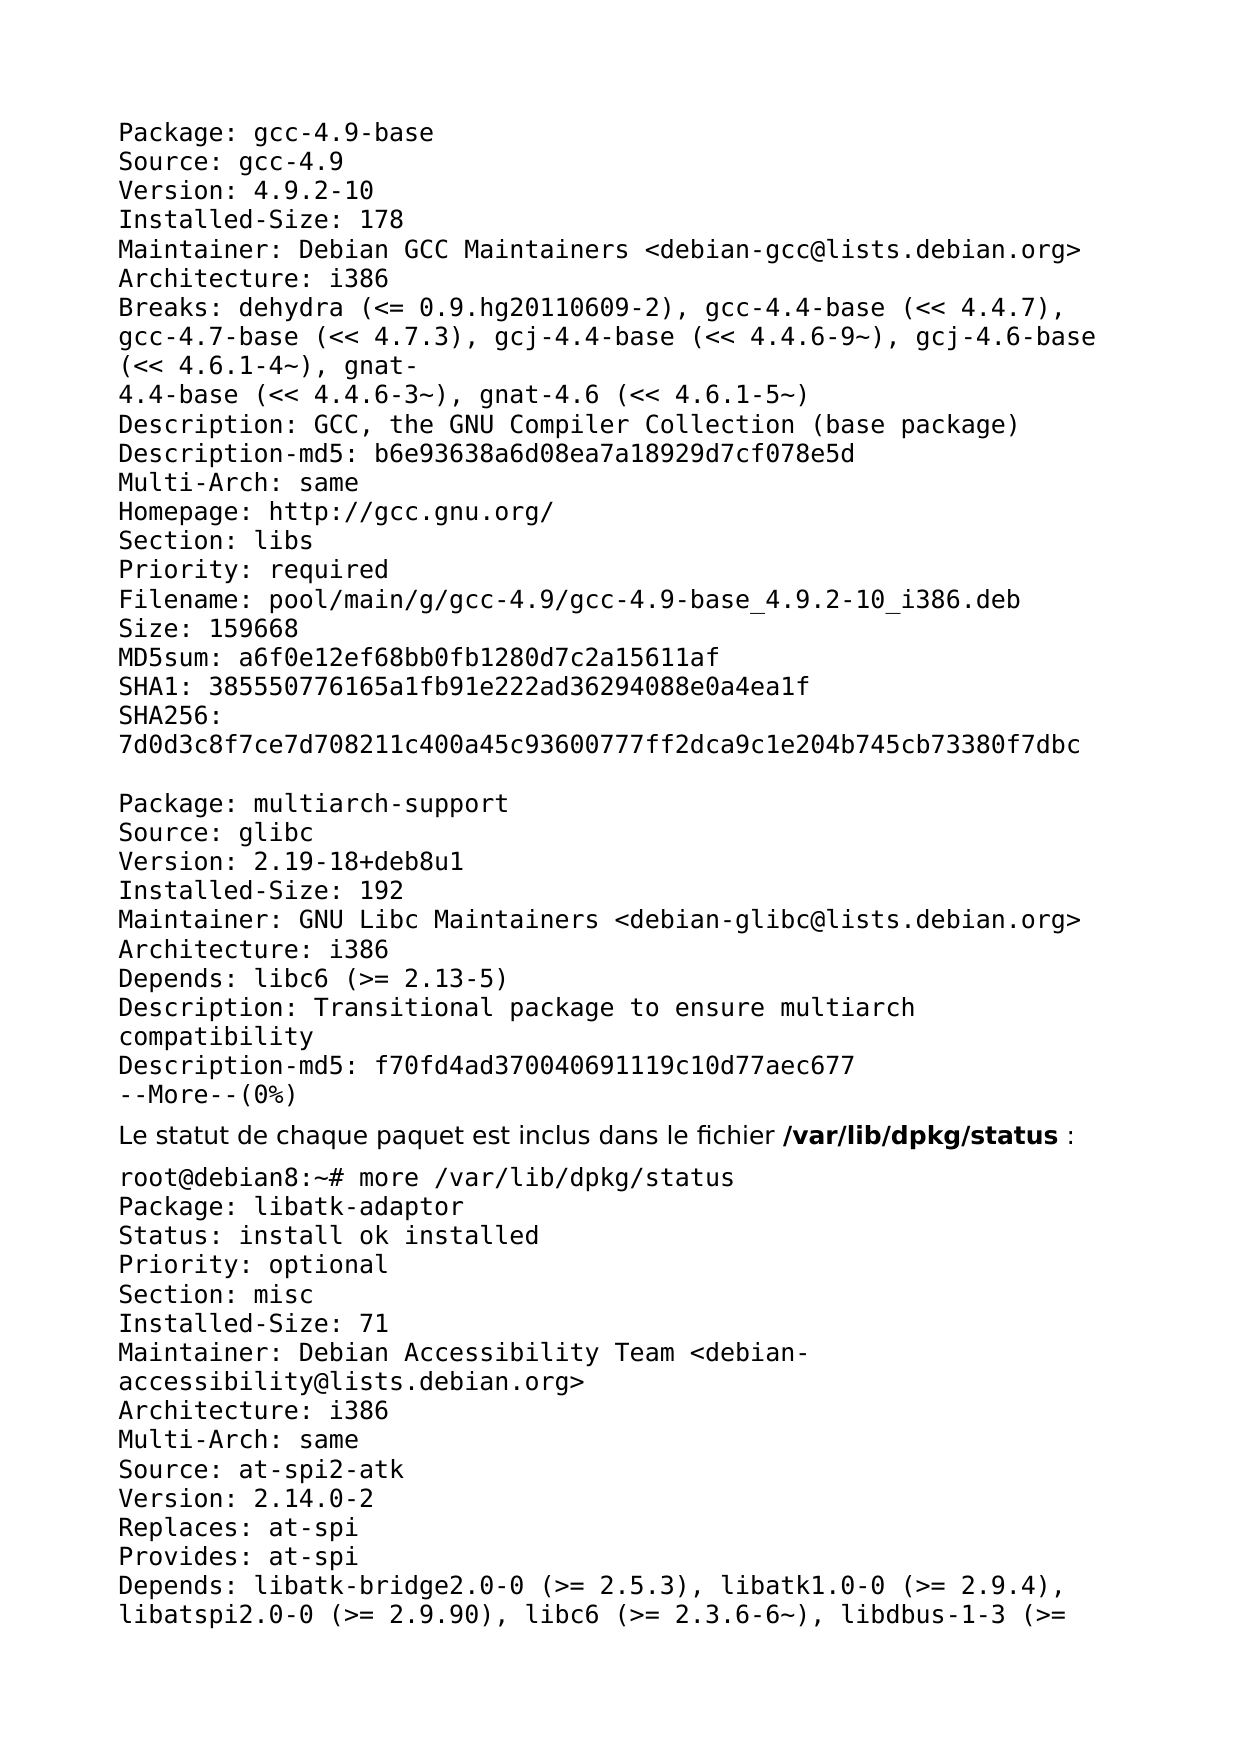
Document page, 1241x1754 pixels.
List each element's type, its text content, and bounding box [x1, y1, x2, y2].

text root@debian8:~# more /var/lib/dpkg/status Package: libatk-adaptor Status: install ok installed Priority: optional Section: misc Installed-Size: 71 Maintainer: Debian Accessibility Team <debian-accessibility@lists.debian.org> Architecture: i386 Multi-Arch: same Source: at-spi2-atk Version: 2.14.0-2 Replaces: at-spi Provides: at-spi Depends: libatk-bridge2.0-0 (>= 2.5.3), libatk1.0-0 (>= 2.9.4), libatspi2.0-0 (>= 2.9.90), libc6 (>= 2.3.6-6~), libdbus-1-3 (>= [118, 1163, 1122, 1630]
text Le statut de chaque paquet est inclus dans le fichier /var/lib/dpkg/status : [118, 1122, 1122, 1151]
text Package: gcc-4.9-base Source: gcc-4.9 Version: 4.9.2-10 Installed-Size: 178 Maintainer: Debian GCC Maintainers <debian-gcc@lists.debian.org> Architecture: i386 Breaks: dehydra (<= 0.9.hg20110609-2), gcc-4.4-base (<< 4.4.7), gcc-4.7-base (<< 4.7.3), gcj-4.4-base (<< 4.4.6-9~), gcj-4.6-base (<< 4.6.1-4~), gnat- 4.4-base (<< 4.4.6-3~), gnat-4.6 (<< 4.6.1-5~) Description: GCC, the GNU Compiler Collection (base package) Description-md5: b6e93638a6d08ea7a18929d7cf078e5d Multi-Arch: same Homepage: http://gcc.gnu.org/ Section: libs Priority: required Filename: pool/main/g/gcc-4.9/gcc-4.9-base_4.9.2-10_i386.deb Size: 159668 MD5sum: a6f0e12ef68bb0fb1280d7c2a15611af SHA1: 385550776165a1fb91e222ad36294088e0a4ea1f SHA256: 7d0d3c8f7ce7d708211c400a45c93600777ff2dca9c1e204b745cb73380f7dbc Package: multiarch-support Source: glibc Version: 2.19-18+deb8u1 Installed-Size: 192 Maintainer: GNU Libc Maintainers <debian-glibc@lists.debian.org> Architecture: i386 Depends: libc6 (>= 2.13-5) Description: Transitional package to ensure multiarch compatibility Description-md5: f70fd4ad370040691119c10d77aec677 --More--(0%) [118, 118, 1122, 1110]
